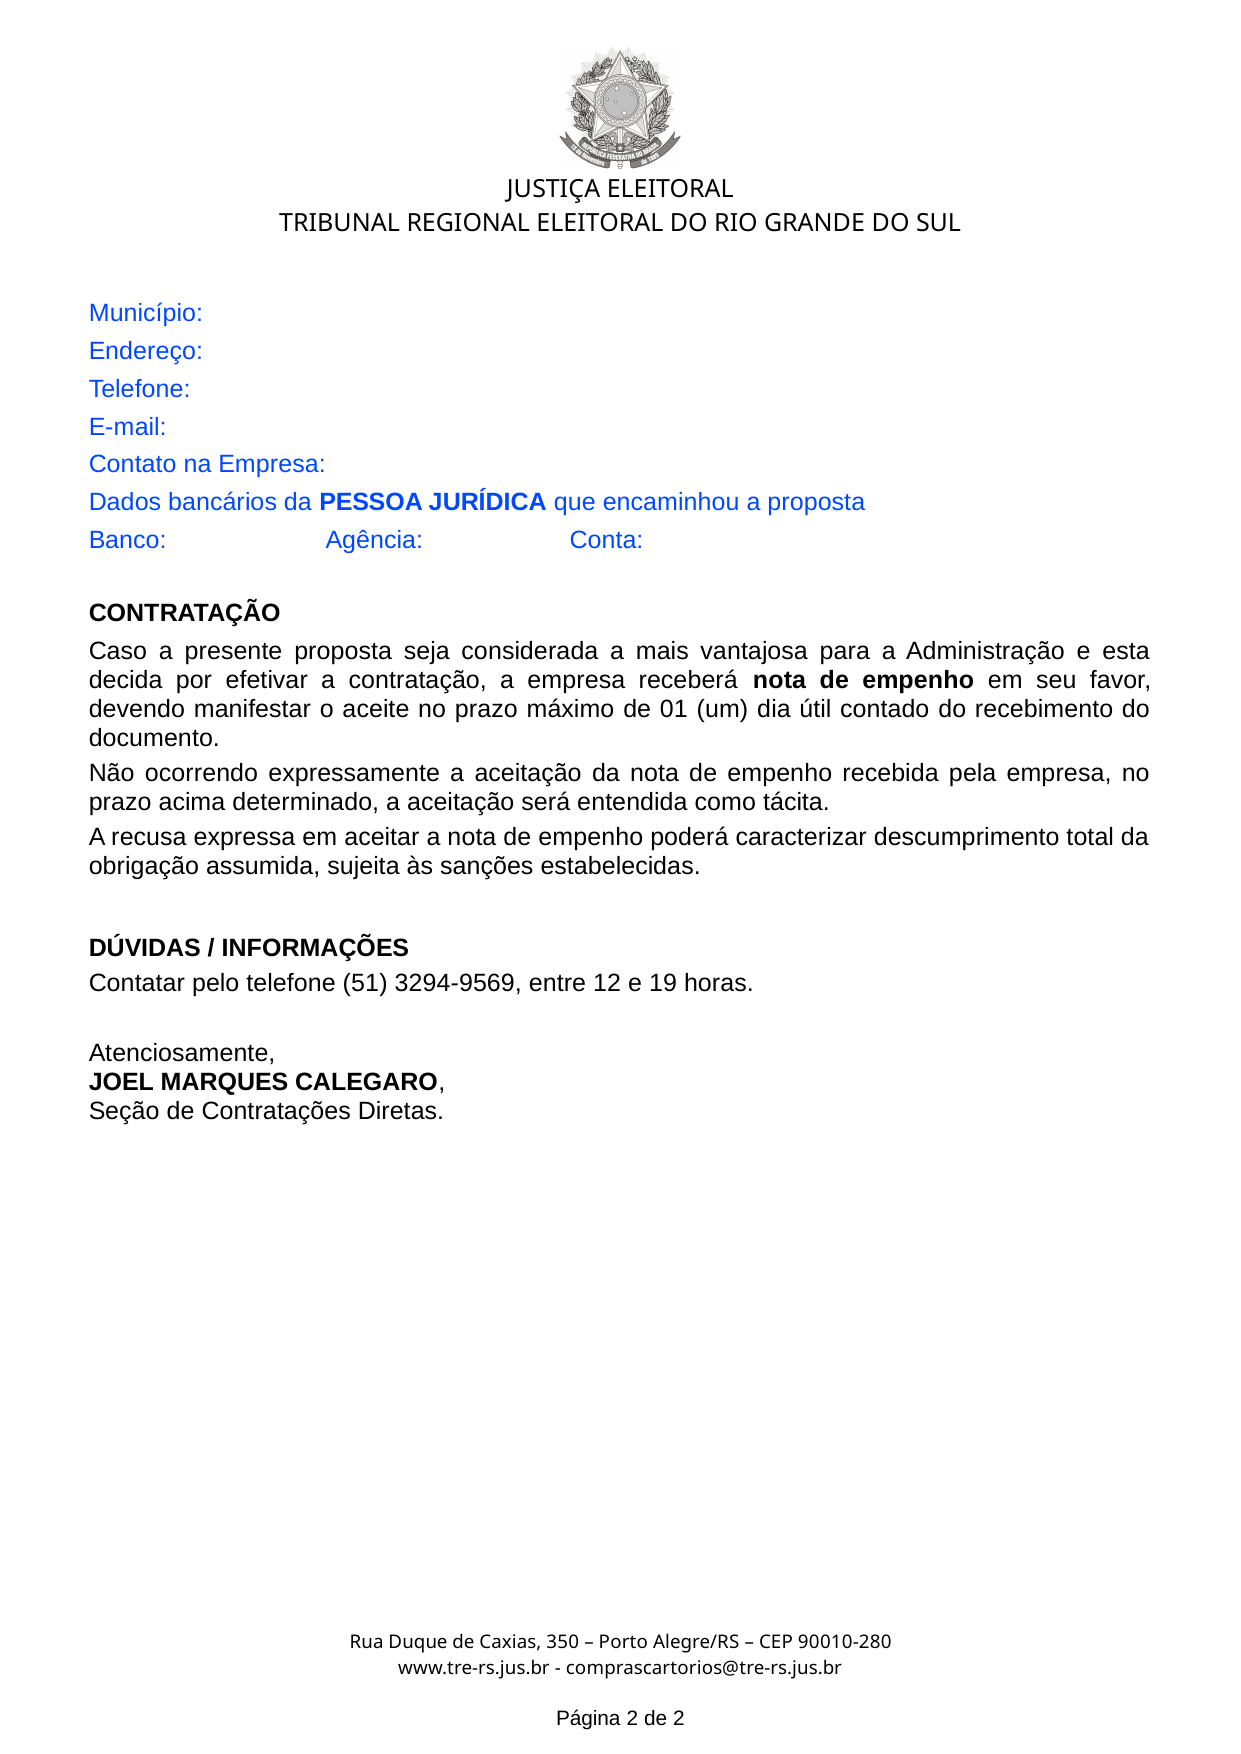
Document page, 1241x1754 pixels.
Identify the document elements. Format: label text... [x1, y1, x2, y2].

text Endereço: [88, 336, 1152, 364]
text Contato na Empresa: [88, 449, 1152, 478]
picture [559, 47, 681, 169]
text Seção de Contratações Diretas. [88, 1096, 1152, 1125]
text Dados bancários da PESSOA JURÍDICA que encaminhou a proposta [88, 487, 1152, 516]
text Atenciosamente, [88, 1038, 1152, 1067]
text DÚVIDAS / INFORMAÇÕES [88, 933, 1152, 962]
text Município: [88, 298, 1152, 327]
text CONTRATAÇÃO [88, 598, 1152, 627]
text Telefone: [88, 373, 1152, 402]
text JOEL MARQUES CALEGARO, [88, 1067, 1152, 1096]
text A recusa expressa em aceitar a nota de empenho poderá caracterizar descumprimento total da obrigação assumida, sujeita às sanções estabelecidas. [88, 822, 1152, 880]
text E-mail: [88, 411, 1152, 440]
text Não ocorrendo expressamente a aceitação da nota de empenho recebida pela empresa, no prazo acima determinado, a aceitação será entendida como tácita. [88, 758, 1152, 816]
text Caso a presente proposta seja considerada a mais vantajosa para a Administração e esta decida por efetivar a contratação, a empresa receberá nota de empenho em seu favor, devendo manifestar o aceite no prazo máximo de 01 (um) dia útil contado do recebimento do documento. [88, 636, 1152, 752]
text Contatar pelo telefone (51) 3294-9569, entre 12 e 19 horas. [88, 968, 1152, 997]
text Banco: Agência: Conta: [88, 525, 1152, 554]
